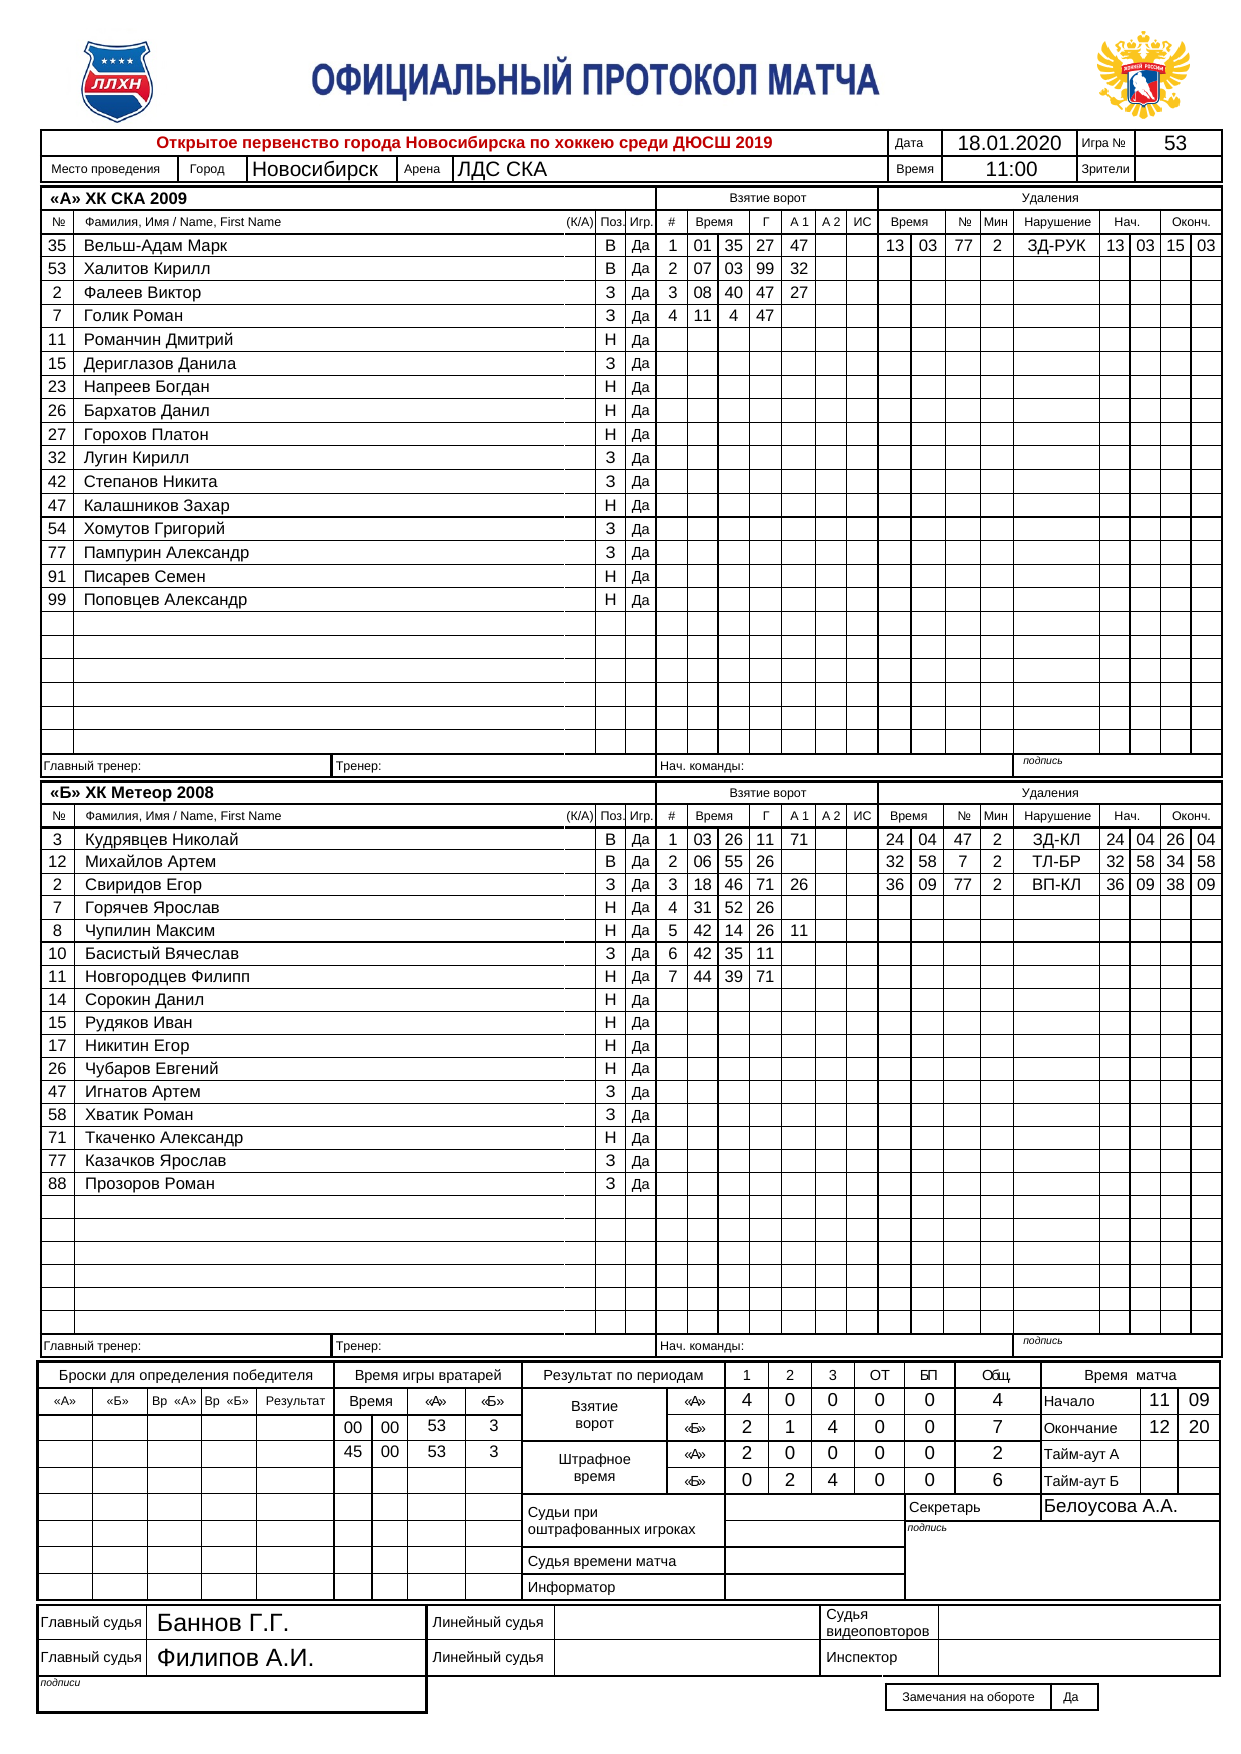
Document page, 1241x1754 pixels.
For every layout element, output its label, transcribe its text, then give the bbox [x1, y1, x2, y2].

table_cell Кудрявцев Николай [75, 829, 564, 849]
table_cell [847, 588, 877, 611]
table_cell [816, 541, 846, 564]
table_cell [75, 1219, 564, 1241]
table_cell [981, 352, 1013, 374]
table_cell [946, 565, 980, 587]
table_cell [912, 518, 945, 540]
table_cell подпись [906, 1522, 1219, 1599]
table_cell [912, 683, 945, 706]
table_cell Линейный судья [428, 1606, 554, 1639]
table_cell [1131, 1035, 1160, 1057]
table_cell [912, 1058, 943, 1079]
table_cell [657, 470, 687, 493]
table_cell Город [179, 157, 246, 181]
table_cell [1131, 399, 1160, 422]
table_cell Окончание [1042, 1415, 1140, 1440]
table_cell 27 [750, 235, 781, 256]
table_cell [879, 588, 910, 611]
table_cell [1161, 518, 1190, 540]
table_cell Новосибирск [248, 157, 396, 181]
table_cell [946, 446, 980, 469]
table_cell [657, 423, 687, 445]
table_cell 71 [42, 1127, 74, 1149]
table_cell [657, 1196, 687, 1218]
table_cell [750, 707, 781, 729]
table_cell [944, 1058, 980, 1079]
table_cell [626, 683, 655, 706]
table_cell 15 [42, 352, 73, 374]
table_cell [1161, 966, 1190, 987]
table_cell Да [626, 328, 655, 351]
table_cell Игр. [626, 211, 655, 233]
table_cell [782, 1288, 815, 1310]
table_cell [816, 588, 846, 611]
table_cell 55 [719, 850, 749, 872]
table_cell [782, 541, 815, 564]
table_cell [1100, 328, 1129, 351]
table_cell [565, 494, 595, 516]
table_cell [1100, 966, 1129, 987]
table_header 2 [769, 1363, 811, 1387]
table_cell 0 [855, 1389, 904, 1413]
table_cell Нач. команды: [657, 1335, 1012, 1356]
table_cell [847, 683, 877, 706]
table_cell 4 [812, 1468, 854, 1493]
table_cell [596, 1196, 625, 1218]
table_cell [1161, 943, 1190, 964]
table_cell [944, 1219, 980, 1241]
table_cell 6 [956, 1468, 1040, 1493]
table_cell [1192, 423, 1221, 445]
table_cell [688, 683, 717, 706]
table_cell [912, 352, 945, 374]
table_cell [1131, 352, 1160, 374]
table_cell [782, 494, 815, 516]
table_cell 42 [42, 470, 73, 493]
table_cell [1141, 1468, 1177, 1493]
table_cell Тайм-аут А [1042, 1441, 1140, 1467]
table_cell [750, 612, 781, 634]
table_cell [879, 1058, 910, 1079]
table_cell 17 [42, 1035, 74, 1057]
table_cell [1192, 446, 1221, 469]
table_cell [912, 1104, 943, 1126]
table_cell [565, 683, 595, 706]
table_cell [981, 612, 1013, 634]
table_cell [847, 920, 877, 941]
table_cell [1131, 612, 1160, 634]
table_cell [981, 966, 1013, 987]
table_cell Поз. [596, 805, 625, 826]
table_cell [847, 874, 877, 895]
table_cell [1131, 257, 1160, 280]
table_cell [1192, 305, 1221, 327]
table_cell [626, 1288, 655, 1310]
table_cell [1131, 1012, 1160, 1033]
table_cell Бархатов Данил [74, 399, 564, 422]
table_cell 01 [688, 235, 717, 256]
table_cell [719, 730, 749, 753]
table_cell [202, 1468, 256, 1493]
table_cell [981, 1242, 1013, 1264]
table_cell [750, 1311, 781, 1333]
table_cell Голик Роман [74, 305, 564, 327]
table_cell 26 [42, 1058, 74, 1079]
table_cell «Б» [668, 1415, 724, 1440]
table_cell Да [626, 989, 655, 1011]
table_cell [657, 541, 687, 564]
table_cell [75, 1265, 564, 1287]
table_cell [946, 707, 980, 729]
table_cell [565, 541, 595, 564]
table_cell [657, 1127, 687, 1149]
table_cell [74, 659, 564, 682]
table_cell [782, 1058, 815, 1079]
table_cell [565, 943, 595, 964]
table_cell [816, 707, 846, 729]
table_cell [944, 989, 980, 1011]
table_cell 27 [42, 423, 73, 445]
table_cell Вр «Б» [202, 1389, 256, 1413]
table_cell [782, 659, 815, 682]
table_cell [912, 989, 943, 1011]
table_cell 31 [688, 896, 717, 918]
table_cell 0 [905, 1468, 954, 1493]
table_cell [1131, 966, 1160, 987]
table_cell [335, 1574, 371, 1599]
table_cell 26 [782, 874, 815, 895]
table_cell [202, 1547, 256, 1573]
table_cell [879, 1219, 910, 1241]
table_cell Да [626, 850, 655, 872]
table_cell подпись [1014, 1335, 1221, 1356]
table_cell [719, 683, 749, 706]
table_cell [879, 659, 910, 682]
table_cell [1100, 1150, 1129, 1172]
table_cell [657, 446, 687, 469]
table_cell [912, 943, 943, 964]
table_cell Арена [398, 157, 452, 181]
table_cell [1192, 636, 1221, 658]
table_cell ВП-КЛ [1014, 874, 1099, 895]
table_cell [912, 281, 945, 303]
table_cell [688, 1242, 717, 1264]
table_cell Н [596, 966, 625, 987]
table_cell [42, 1288, 74, 1310]
table_cell [782, 1035, 815, 1057]
table_cell [565, 874, 595, 895]
table_cell [726, 1495, 904, 1520]
table_cell [688, 1150, 717, 1172]
table_cell [981, 588, 1013, 611]
table_cell [565, 829, 595, 849]
table_cell 36 [1100, 874, 1129, 895]
table_cell 2 [981, 829, 1013, 849]
table_cell Фалеев Виктор [74, 281, 564, 303]
table_cell [1100, 565, 1129, 587]
table_cell [912, 376, 945, 398]
table_cell [879, 1104, 910, 1126]
table_cell [1131, 541, 1160, 564]
table_cell [257, 1468, 333, 1493]
table_cell [847, 896, 877, 918]
table_cell 4 [657, 305, 687, 327]
table_cell [879, 328, 910, 351]
table_cell [946, 281, 980, 303]
table_cell [719, 541, 749, 564]
table_cell 71 [782, 829, 815, 849]
table_cell [750, 470, 781, 493]
table_cell [565, 376, 595, 398]
table_cell [1014, 730, 1099, 753]
table_cell 09 [1179, 1389, 1219, 1413]
table_cell [1100, 1035, 1129, 1057]
table_cell [847, 235, 877, 256]
table_cell [1161, 588, 1190, 611]
table_cell [596, 683, 625, 706]
table_cell [719, 399, 749, 422]
table_cell [1192, 541, 1221, 564]
table_cell [944, 943, 980, 964]
table_cell Да [626, 874, 655, 895]
table_cell [1161, 920, 1190, 941]
table_cell [1100, 423, 1129, 445]
table_cell 0 [769, 1389, 811, 1413]
table_cell [782, 989, 815, 1011]
table_cell «Б» [93, 1389, 147, 1413]
table_cell Время [335, 1389, 407, 1413]
table_cell [565, 1150, 595, 1172]
table_cell [1100, 1081, 1129, 1103]
table_cell 24 [879, 829, 910, 849]
table_cell Да [626, 966, 655, 987]
table_cell 8 [42, 920, 74, 941]
table_cell 08 [688, 281, 717, 303]
table_cell [1161, 1058, 1190, 1079]
table_cell [782, 1104, 815, 1126]
table_cell # [657, 211, 687, 233]
table_cell [912, 636, 945, 658]
table_cell [912, 1173, 943, 1195]
table_cell [1161, 896, 1190, 918]
table_cell [816, 730, 846, 753]
table_cell [946, 423, 980, 445]
table_cell [1014, 943, 1099, 964]
table_cell Штрафное время [523, 1442, 666, 1493]
table_cell [428, 1677, 882, 1711]
table_cell [782, 1150, 815, 1172]
table_cell 42 [688, 943, 717, 964]
table_cell Степанов Никита [74, 470, 564, 493]
table_cell [257, 1494, 333, 1520]
table_cell [816, 494, 846, 516]
picture [5, 28, 1197, 129]
table_cell 26 [750, 920, 781, 941]
table_cell [782, 1265, 815, 1287]
table_cell [148, 1416, 201, 1440]
table_cell [816, 1058, 846, 1079]
table_cell 36 [879, 874, 910, 895]
table_cell 3 [466, 1441, 521, 1467]
table_header Взятие ворот [657, 188, 877, 209]
table_cell [782, 1219, 815, 1241]
table_cell [626, 707, 655, 729]
table_cell [1131, 989, 1160, 1011]
table_cell [1014, 1288, 1099, 1310]
table_cell [981, 989, 1013, 1011]
table_cell [565, 281, 595, 303]
table_cell 7 [42, 896, 74, 918]
table_cell # [657, 805, 687, 826]
table_cell Н [596, 399, 625, 422]
table_cell [981, 707, 1013, 729]
table_cell 42 [688, 920, 717, 941]
table_cell [816, 1127, 846, 1149]
table_cell [1131, 1081, 1160, 1103]
table_cell [1161, 1196, 1190, 1218]
table_cell Баннов Г.Г. [147, 1606, 425, 1639]
table_cell [879, 612, 910, 634]
table_cell [657, 1173, 687, 1195]
table_cell [847, 565, 877, 587]
table_cell 46 [719, 874, 749, 895]
table_cell [1161, 1035, 1190, 1057]
table_cell [912, 707, 945, 729]
table_cell [981, 1035, 1013, 1057]
table_cell [93, 1494, 147, 1520]
table_cell [1014, 1150, 1099, 1172]
table_cell [847, 707, 877, 729]
table_cell [847, 257, 877, 280]
table_cell [912, 446, 945, 469]
table_cell [981, 423, 1013, 445]
table_cell [688, 1081, 717, 1103]
table_cell [879, 376, 910, 398]
table_cell [816, 1219, 846, 1241]
table_cell [596, 707, 625, 729]
table_cell [688, 518, 717, 540]
table_cell [782, 1311, 815, 1333]
table_cell [1192, 281, 1221, 303]
table_cell [750, 659, 781, 682]
table_cell [847, 659, 877, 682]
table_cell [565, 896, 595, 918]
table_cell Н [596, 896, 625, 918]
table_cell [944, 1035, 980, 1057]
table_cell [1100, 943, 1129, 964]
table_cell [1192, 399, 1221, 422]
table_cell [1161, 683, 1190, 706]
table_header «Б» ХК Метеор 2008 [42, 783, 655, 803]
table_cell 47 [750, 281, 781, 303]
table_cell Игнатов Артем [75, 1081, 564, 1103]
table_cell [74, 636, 564, 658]
table_cell 00 [335, 1416, 371, 1440]
table_cell [750, 494, 781, 516]
table_cell Время [879, 211, 945, 233]
table_cell Калашников Захар [74, 494, 564, 516]
table_cell [816, 1265, 846, 1287]
table_header «А» ХК СКА 2009 [42, 188, 655, 209]
table_cell [408, 1574, 465, 1599]
table_cell [1192, 683, 1221, 706]
table_cell 11 [688, 305, 717, 327]
table_cell [847, 470, 877, 493]
table_cell Оконч. [1161, 211, 1221, 233]
table_cell [847, 305, 877, 327]
table_cell [39, 1574, 92, 1599]
table_cell [1131, 376, 1160, 398]
table_cell [981, 1196, 1013, 1218]
table_cell [1014, 328, 1099, 351]
table_cell [912, 1081, 943, 1103]
table_cell [847, 1196, 877, 1218]
table_cell [981, 1265, 1013, 1287]
table_cell [1131, 920, 1160, 941]
table_cell [657, 565, 687, 587]
table_cell [1192, 1311, 1221, 1333]
table_cell Басистый Вячеслав [75, 943, 564, 964]
table_cell [657, 730, 687, 753]
table_cell Да [626, 541, 655, 564]
table_cell З [596, 1150, 625, 1172]
table_cell [1192, 352, 1221, 374]
table_cell [1100, 659, 1129, 682]
table_cell [565, 612, 595, 634]
table_cell [1161, 1311, 1190, 1333]
table_cell [1131, 636, 1160, 658]
table_cell [1131, 1196, 1160, 1218]
table_cell [719, 423, 749, 445]
table_cell [657, 494, 687, 516]
table_cell [74, 707, 564, 729]
table_cell [879, 1035, 910, 1057]
table_cell [42, 636, 73, 658]
table_cell [1192, 1104, 1221, 1126]
table_cell Главный тренер: [42, 1335, 330, 1356]
table_cell Время [688, 805, 749, 826]
table_cell [719, 1219, 749, 1241]
table_cell Халитов Кирилл [74, 257, 564, 280]
table_cell [879, 281, 910, 303]
table_cell [42, 1196, 74, 1218]
table_cell [202, 1494, 256, 1520]
table_cell Да [626, 1081, 655, 1103]
table_header Дата [889, 131, 941, 155]
table_cell [879, 1288, 910, 1310]
table_cell [816, 850, 846, 872]
table_cell «А» [668, 1442, 724, 1467]
table_cell Дериглазов Данила [74, 352, 564, 374]
table_cell [879, 707, 910, 729]
table_cell [816, 352, 846, 374]
table_cell Н [596, 588, 625, 611]
table_cell [981, 565, 1013, 587]
table_cell [879, 541, 910, 564]
table_cell [565, 636, 595, 658]
table_cell [719, 588, 749, 611]
table_cell [981, 1150, 1013, 1172]
table_cell [565, 305, 595, 327]
table_cell [981, 518, 1013, 540]
table_cell [816, 1196, 846, 1218]
table_cell [1014, 1265, 1099, 1287]
table_cell Ткаченко Александр [75, 1127, 564, 1149]
table_cell Новгородцев Филипп [75, 966, 564, 987]
table_cell Начало [1042, 1389, 1140, 1413]
table_cell [847, 1288, 877, 1310]
table_cell 2 [726, 1415, 768, 1440]
table_cell [1100, 636, 1129, 658]
table_cell З [596, 470, 625, 493]
table_cell [1192, 328, 1221, 351]
table_cell [688, 588, 717, 611]
table_cell [1192, 989, 1221, 1011]
table_cell 47 [42, 1081, 74, 1103]
table_cell [1131, 1311, 1160, 1333]
table_cell 0 [855, 1468, 904, 1493]
table_cell [782, 399, 815, 422]
table_cell [688, 707, 717, 729]
table_cell Секретарь [906, 1495, 1040, 1520]
table_cell [912, 399, 945, 422]
table_cell [946, 541, 980, 564]
table_cell [626, 730, 655, 753]
table_cell [1192, 1219, 1221, 1241]
table_cell ТЛ-БР [1014, 850, 1099, 872]
table_cell 32 [1100, 850, 1129, 872]
table_cell [879, 1242, 910, 1264]
table_header 1 [726, 1363, 768, 1387]
table_cell [1192, 257, 1221, 280]
table_cell [816, 943, 846, 964]
table_cell 44 [688, 966, 717, 987]
table_cell Взятие ворот [523, 1389, 666, 1440]
table_cell [1099, 1682, 1220, 1711]
table_cell 40 [719, 281, 749, 303]
table_cell [816, 636, 846, 658]
table_cell [1014, 470, 1099, 493]
table_cell [1192, 1127, 1221, 1149]
table_cell [1131, 494, 1160, 516]
table_cell Фамилия, Имя / Name, First Name [75, 805, 565, 826]
table_cell [719, 565, 749, 587]
table_cell [1014, 920, 1099, 941]
table_cell [719, 1012, 749, 1033]
table_cell [750, 446, 781, 469]
table_cell [688, 636, 717, 658]
table_cell № [946, 211, 980, 233]
table_cell Да [626, 829, 655, 849]
table_cell [782, 1012, 815, 1033]
table_cell [1100, 470, 1129, 493]
table_cell [847, 281, 877, 303]
table_cell [565, 1127, 595, 1149]
table_cell [42, 612, 73, 634]
table_cell [1136, 157, 1221, 181]
table_cell 52 [719, 896, 749, 918]
table_cell Белоусова А.А. [1042, 1495, 1219, 1520]
table_cell [944, 1288, 980, 1310]
table_cell [946, 730, 980, 753]
table_cell З [596, 1173, 625, 1195]
table_cell [1100, 257, 1129, 280]
table_cell [657, 683, 687, 706]
table_cell [719, 1173, 749, 1195]
table_cell Сорокин Данил [75, 989, 564, 1011]
table_cell [912, 257, 945, 280]
table_cell [719, 1150, 749, 1172]
table_cell 58 [1131, 850, 1160, 872]
table_cell [42, 1265, 74, 1287]
table_cell Горохов Платон [74, 423, 564, 445]
table_cell 91 [42, 565, 73, 587]
table_cell [944, 1242, 980, 1264]
table_cell 47 [782, 235, 815, 256]
table_cell [981, 943, 1013, 964]
table_cell [1014, 1035, 1099, 1057]
table_header Броски для определения победителя [39, 1363, 333, 1387]
table_cell Тайм-аут Б [1042, 1468, 1140, 1493]
table_cell [555, 1606, 819, 1639]
table_cell 11 [750, 943, 781, 964]
table_cell [1192, 1012, 1221, 1033]
table_cell [816, 1311, 846, 1333]
table_cell [939, 1606, 1219, 1639]
table_cell Чупилин Максим [75, 920, 564, 941]
table_cell [1192, 1035, 1221, 1057]
table_cell [1014, 494, 1099, 516]
table_header 18.01.2020 [943, 131, 1076, 155]
table_cell Линейный судья [428, 1640, 554, 1675]
table_cell Результат [257, 1389, 333, 1413]
table_cell [879, 446, 910, 469]
table_cell [1100, 730, 1129, 753]
table_cell Нарушение [1014, 211, 1099, 233]
table_cell [750, 1242, 781, 1264]
table_cell [1100, 1242, 1129, 1264]
table_cell [883, 1677, 1220, 1681]
table_cell [944, 1081, 980, 1103]
table_cell [946, 352, 980, 374]
table_cell 0 [812, 1389, 854, 1413]
table_cell [657, 518, 687, 540]
table_cell 45 [335, 1441, 371, 1467]
table_cell [688, 1058, 717, 1079]
table_cell [257, 1416, 333, 1440]
table_cell [1131, 659, 1160, 682]
table_cell [946, 328, 980, 351]
table_cell [1131, 305, 1160, 327]
table_cell 77 [946, 235, 980, 256]
table_cell 0 [769, 1442, 811, 1467]
table_cell [257, 1521, 333, 1546]
table_cell Тренер: [333, 755, 655, 776]
table_cell [816, 446, 846, 469]
table_cell [750, 376, 781, 398]
table_cell А 2 [816, 211, 846, 233]
table_cell [847, 423, 877, 445]
table_cell [782, 683, 815, 706]
table_cell [688, 730, 717, 753]
table_cell [1100, 1196, 1129, 1218]
table_cell [1192, 707, 1221, 729]
table_cell [626, 659, 655, 682]
table_cell Судьи при оштрафованных игроках [523, 1495, 724, 1546]
table_cell Да [626, 446, 655, 469]
table_cell [408, 1521, 465, 1546]
table_cell [981, 281, 1013, 303]
table_cell [750, 1058, 781, 1079]
table_cell [816, 423, 846, 445]
table_cell 07 [688, 257, 717, 280]
table_cell № [42, 805, 74, 826]
table_cell [42, 1242, 74, 1264]
table_cell [1131, 896, 1160, 918]
table_cell [657, 1081, 687, 1103]
table_cell Да [626, 423, 655, 445]
table_cell Главный судья [39, 1606, 146, 1639]
table_cell Г [750, 211, 781, 233]
table_cell [1100, 518, 1129, 540]
table_cell [657, 1150, 687, 1172]
table_cell [719, 989, 749, 1011]
table_cell 14 [42, 989, 74, 1011]
table_cell [750, 730, 781, 753]
table_cell Да [626, 1035, 655, 1057]
table_cell [782, 328, 815, 351]
table_cell [1131, 1058, 1160, 1079]
table_cell [466, 1574, 521, 1599]
table_header Взятие ворот [657, 783, 877, 803]
table_cell [816, 1012, 846, 1033]
table_cell [373, 1574, 407, 1599]
table_cell [816, 565, 846, 587]
table_cell [1014, 305, 1099, 327]
table_cell Н [596, 1035, 625, 1057]
table_cell [596, 659, 625, 682]
table_cell [688, 1127, 717, 1149]
table_cell [816, 235, 846, 256]
table_cell [981, 1081, 1013, 1103]
table_cell [879, 943, 910, 964]
table_cell [750, 1219, 781, 1241]
table_cell [782, 850, 815, 872]
table_cell [1131, 683, 1160, 706]
table_cell [782, 636, 815, 658]
table_cell 12 [42, 850, 74, 872]
table_cell 26 [1161, 829, 1190, 849]
table_cell Хомутов Григорий [74, 518, 564, 540]
table_cell 0 [855, 1415, 904, 1440]
table_cell [1131, 281, 1160, 303]
table_cell 03 [912, 235, 945, 256]
table_cell 77 [42, 1150, 74, 1172]
table_cell [1014, 707, 1099, 729]
table_header БП [905, 1363, 954, 1387]
table_cell [912, 966, 943, 987]
table_cell З [596, 1081, 625, 1103]
table_cell [719, 1288, 749, 1310]
table_cell [782, 730, 815, 753]
table_cell 35 [42, 235, 73, 256]
table_cell [816, 896, 846, 918]
table_cell [1161, 1173, 1190, 1195]
table_cell [816, 328, 846, 351]
table_cell Да [626, 494, 655, 516]
table_cell Напреев Богдан [74, 376, 564, 398]
table_cell [1161, 1127, 1190, 1149]
table_cell З [596, 281, 625, 303]
table_cell [1100, 305, 1129, 327]
table_cell [847, 850, 877, 872]
table_cell [1192, 966, 1221, 987]
table_cell [688, 1219, 717, 1241]
table_cell [719, 1035, 749, 1057]
table_cell [1192, 1265, 1221, 1287]
table_cell [912, 423, 945, 445]
table_cell [847, 1035, 877, 1057]
table_cell [750, 1104, 781, 1126]
table_cell [1014, 1081, 1099, 1103]
table_cell Чубаров Евгений [75, 1058, 564, 1079]
table_cell [39, 1521, 92, 1546]
table_cell [719, 1311, 749, 1333]
table_cell [1100, 1219, 1129, 1241]
table_cell [750, 565, 781, 587]
table_cell [688, 1012, 717, 1033]
table_cell [1100, 683, 1129, 706]
table_cell [1161, 470, 1190, 493]
table_cell 7 [956, 1415, 1040, 1440]
table_cell [1161, 376, 1190, 398]
table_cell 26 [719, 829, 749, 849]
table_cell 53 [408, 1441, 465, 1467]
table_cell [74, 612, 564, 634]
table_cell Да [626, 1173, 655, 1195]
table_cell [74, 730, 564, 753]
table_cell [657, 612, 687, 634]
table_cell [657, 707, 687, 729]
table_cell [42, 659, 73, 682]
table_cell [688, 494, 717, 516]
table_cell 53 [42, 257, 73, 280]
table_cell [657, 1012, 687, 1033]
table_cell [75, 1288, 564, 1310]
table_cell [1192, 518, 1221, 540]
table_cell [93, 1416, 147, 1440]
table_cell [1161, 730, 1190, 753]
table_cell [1161, 1242, 1190, 1264]
table_cell [946, 683, 980, 706]
table_cell 0 [905, 1389, 954, 1413]
table_cell [1161, 352, 1190, 374]
table_cell [1100, 541, 1129, 564]
table_cell 11 [750, 829, 781, 849]
table_cell [148, 1521, 201, 1546]
table_cell [565, 659, 595, 682]
table_cell [782, 518, 815, 540]
table_cell [1100, 446, 1129, 469]
table_cell [1014, 1012, 1099, 1033]
table_cell ЗД-КЛ [1014, 829, 1099, 849]
table_cell Нач. [1100, 211, 1160, 233]
table_cell [466, 1521, 521, 1546]
table_cell [1100, 989, 1129, 1011]
table_cell [847, 1127, 877, 1149]
table_cell [981, 636, 1013, 658]
table_cell [257, 1547, 333, 1573]
table_cell [719, 494, 749, 516]
table_cell [1131, 565, 1160, 587]
table_cell [202, 1521, 256, 1546]
table_cell 47 [944, 829, 980, 849]
table_cell [565, 966, 595, 987]
table_cell [719, 1265, 749, 1287]
table_header Игра № [1078, 131, 1134, 155]
table_cell Пампурин Александр [74, 541, 564, 564]
table_cell [726, 1521, 904, 1546]
table_cell [750, 328, 781, 351]
table_cell [596, 1311, 625, 1333]
table_cell [981, 494, 1013, 516]
table_cell [596, 1288, 625, 1310]
table_cell Горячев Ярослав [75, 896, 564, 918]
table_cell [1161, 707, 1190, 729]
table_cell [816, 376, 846, 398]
table_cell [944, 1311, 980, 1333]
table_cell [782, 943, 815, 964]
table_cell Да [626, 352, 655, 374]
table_cell [944, 1104, 980, 1126]
table_cell [946, 399, 980, 422]
table_cell [1192, 1288, 1221, 1310]
table_cell [726, 1575, 904, 1599]
table_cell [946, 376, 980, 398]
table_cell [1179, 1468, 1219, 1493]
table_cell [847, 943, 877, 964]
table_cell [782, 423, 815, 445]
table_cell [944, 1173, 980, 1195]
table_cell 04 [1192, 829, 1221, 849]
table_cell [688, 659, 717, 682]
table_cell [750, 636, 781, 658]
table_cell [565, 1012, 595, 1033]
table_cell 0 [726, 1468, 768, 1493]
table_cell [912, 1196, 943, 1218]
table_cell Да [626, 565, 655, 587]
table_cell Судья времени матча [523, 1548, 724, 1573]
table_cell [1100, 399, 1129, 422]
table_cell 38 [1161, 874, 1190, 895]
table_cell 15 [1161, 235, 1190, 256]
table_cell Нач. команды: [657, 755, 1012, 776]
table_cell [1014, 1127, 1099, 1149]
table_cell Лугин Кирилл [74, 446, 564, 469]
table_cell [1161, 305, 1190, 327]
table_cell [847, 730, 877, 753]
table_cell [879, 494, 910, 516]
table_cell 34 [1161, 850, 1190, 872]
table_cell 32 [879, 850, 910, 872]
table_cell Да [626, 588, 655, 611]
table_cell [1131, 1150, 1160, 1172]
table_cell [93, 1547, 147, 1573]
table_cell Игр. [626, 805, 655, 826]
table_cell Да [626, 399, 655, 422]
table_cell [782, 1242, 815, 1264]
table_cell [1014, 989, 1099, 1011]
table_cell [1161, 1219, 1190, 1241]
table_cell [1161, 1288, 1190, 1310]
table_cell [946, 470, 980, 493]
table_cell [657, 989, 687, 1011]
table_cell [782, 1081, 815, 1103]
table_cell [750, 1173, 781, 1195]
table_cell Никитин Егор [75, 1035, 564, 1057]
table_cell Оконч. [1161, 805, 1221, 826]
table_cell [596, 1242, 625, 1264]
table_cell [565, 423, 595, 445]
table_cell [657, 659, 687, 682]
table_cell [1131, 470, 1160, 493]
table_cell [719, 1242, 749, 1264]
table_cell Вельш-Адам Марк [74, 235, 564, 256]
table_cell [688, 399, 717, 422]
table_cell [750, 541, 781, 564]
table_cell [944, 1012, 980, 1033]
table_cell [1014, 352, 1099, 374]
table_cell [816, 1242, 846, 1264]
table_cell [879, 1196, 910, 1218]
table_cell З [596, 874, 625, 895]
table_cell Мин [981, 805, 1013, 826]
table_cell [1014, 446, 1099, 469]
table_cell [202, 1441, 256, 1467]
table_cell 26 [42, 399, 73, 422]
table_cell [750, 1288, 781, 1310]
table_cell [847, 446, 877, 469]
table_cell [912, 920, 943, 941]
table_cell [879, 896, 910, 918]
table_cell [782, 470, 815, 493]
table_cell 7 [944, 850, 980, 872]
table_cell [565, 1288, 595, 1310]
table_cell [148, 1547, 201, 1573]
table_cell [944, 1127, 980, 1149]
table_header Да [1052, 1685, 1097, 1709]
table_cell [74, 683, 564, 706]
table_cell [1161, 1265, 1190, 1287]
table_cell 2 [42, 281, 73, 303]
table_cell [912, 494, 945, 516]
table_cell А 2 [816, 805, 846, 826]
table_cell [782, 446, 815, 469]
table_cell 15 [42, 1012, 74, 1033]
table_cell [688, 1035, 717, 1057]
table_cell 47 [750, 305, 781, 327]
table_cell [912, 612, 945, 634]
table_cell [946, 305, 980, 327]
table_cell [657, 1035, 687, 1057]
table_cell [1161, 565, 1190, 587]
table_cell [912, 659, 945, 682]
table_cell [1100, 376, 1129, 398]
table_cell [1192, 896, 1221, 918]
table_cell 2 [657, 257, 687, 280]
table_cell [750, 1265, 781, 1287]
table_cell З [596, 518, 625, 540]
table_cell 71 [750, 966, 781, 987]
table_cell [202, 1574, 256, 1599]
table_cell Главный судья [39, 1640, 146, 1675]
table_cell [466, 1547, 521, 1573]
table_cell Да [626, 1058, 655, 1079]
table_cell [912, 1219, 943, 1241]
table_cell Свиридов Егор [75, 874, 564, 895]
table_cell [879, 730, 910, 753]
table_cell [1100, 896, 1129, 918]
table_cell [847, 328, 877, 351]
table_cell [1192, 1242, 1221, 1264]
table_cell [555, 1640, 819, 1675]
table_cell [816, 659, 846, 682]
table_cell [719, 612, 749, 634]
table_cell [879, 352, 910, 374]
table_cell [42, 683, 73, 706]
table_cell 3 [657, 874, 687, 895]
table_cell [626, 1242, 655, 1264]
table_cell 35 [719, 235, 749, 256]
table_cell [912, 1012, 943, 1033]
table_cell [1014, 541, 1099, 564]
table_cell Да [626, 943, 655, 964]
table_cell 2 [981, 235, 1013, 256]
table_cell [847, 518, 877, 540]
table_cell [981, 470, 1013, 493]
table_cell 13 [1100, 235, 1129, 256]
table_cell [939, 1640, 1219, 1675]
table_cell [847, 636, 877, 658]
table_cell [565, 470, 595, 493]
table_cell 77 [42, 541, 73, 564]
table_cell [1161, 328, 1190, 351]
table_cell [335, 1468, 371, 1493]
table_header 53 [1136, 131, 1221, 155]
table_cell [1192, 565, 1221, 587]
table_cell [981, 659, 1013, 682]
table_cell ИС [847, 211, 877, 233]
table_cell [1131, 1173, 1160, 1195]
table_cell [1014, 1196, 1099, 1218]
table_cell [1192, 1058, 1221, 1079]
table_cell 26 [750, 896, 781, 918]
table_cell [565, 399, 595, 422]
table_cell Да [626, 305, 655, 327]
table_cell «Б» [668, 1468, 724, 1493]
table_cell [657, 352, 687, 374]
table_cell [912, 470, 945, 493]
table_cell Тренер: [333, 1335, 655, 1356]
table_cell [93, 1574, 147, 1599]
table_cell [719, 518, 749, 540]
table_cell [1192, 943, 1221, 964]
table_cell [847, 989, 877, 1011]
table_cell Писарев Семен [74, 565, 564, 587]
table_cell [1192, 612, 1221, 634]
table_cell [373, 1468, 407, 1493]
table_cell 58 [912, 850, 943, 872]
table_cell [879, 305, 910, 327]
table_cell [912, 1288, 943, 1310]
table_cell [1100, 281, 1129, 303]
table_cell Н [596, 328, 625, 351]
table_cell «А» [668, 1389, 724, 1413]
table_cell 2 [956, 1442, 1040, 1467]
table_cell [944, 1196, 980, 1218]
table_cell [981, 1058, 1013, 1079]
table_cell [1161, 612, 1190, 634]
table_cell З [596, 446, 625, 469]
table_cell [1100, 494, 1129, 516]
table_cell № [42, 211, 73, 233]
table_cell [946, 257, 980, 280]
table_cell Н [596, 989, 625, 1011]
table_cell [688, 1311, 717, 1333]
table_header ОТ [855, 1363, 904, 1387]
table_cell 7 [42, 305, 73, 327]
table_cell [1014, 1311, 1099, 1333]
table_cell З [596, 943, 625, 964]
table_cell 09 [1131, 874, 1160, 895]
table_cell [1192, 1150, 1221, 1172]
table_cell 2 [657, 850, 687, 872]
table_cell [257, 1441, 333, 1467]
table_cell [912, 588, 945, 611]
table_cell [879, 636, 910, 658]
table_cell [750, 1196, 781, 1218]
table_cell 18 [688, 874, 717, 895]
table_cell [1100, 1058, 1129, 1079]
table_cell [1192, 659, 1221, 682]
table_cell [1192, 1196, 1221, 1218]
table_cell [847, 1012, 877, 1033]
table_cell [1014, 612, 1099, 634]
table_cell 24 [1100, 829, 1129, 849]
table_cell [816, 683, 846, 706]
table_cell [202, 1416, 256, 1440]
table_cell [596, 1219, 625, 1241]
table_cell [847, 1265, 877, 1287]
table_cell Да [626, 235, 655, 256]
table_cell 71 [750, 874, 781, 895]
table_cell [1014, 659, 1099, 682]
table_cell [1192, 376, 1221, 398]
table_cell [981, 446, 1013, 469]
table_cell [944, 1265, 980, 1287]
table_cell 4 [956, 1389, 1040, 1413]
table_cell [750, 683, 781, 706]
table_cell [1100, 1265, 1129, 1287]
table_cell [816, 257, 846, 280]
table_cell [782, 612, 815, 634]
table_cell [1161, 281, 1190, 303]
table_cell [565, 1058, 595, 1079]
table_cell [816, 305, 846, 327]
table_cell 4 [726, 1389, 768, 1413]
table_cell [565, 588, 595, 611]
table_cell А 1 [782, 805, 815, 826]
table_cell [816, 1173, 846, 1195]
table_cell [657, 1104, 687, 1126]
table_cell [847, 352, 877, 374]
table_cell [981, 305, 1013, 327]
table_cell Да [626, 281, 655, 303]
table_cell [1179, 1441, 1219, 1467]
table_cell В [596, 829, 625, 849]
table_cell [626, 1219, 655, 1241]
table_cell [565, 328, 595, 351]
table_cell [1161, 989, 1190, 1011]
table_cell 47 [42, 494, 73, 516]
table_cell [750, 1150, 781, 1172]
table_cell [565, 565, 595, 587]
table_cell [1131, 518, 1160, 540]
table_cell [1161, 659, 1190, 682]
table_cell [335, 1521, 371, 1546]
table_cell [626, 636, 655, 658]
table_cell [75, 1311, 564, 1333]
table_cell [373, 1494, 407, 1520]
table_cell Г [750, 805, 781, 826]
table_cell Н [596, 423, 625, 445]
table_cell [93, 1521, 147, 1546]
table_cell [981, 896, 1013, 918]
table_cell [1141, 1441, 1177, 1467]
table_cell [596, 636, 625, 658]
table_cell [1014, 683, 1099, 706]
table_cell Н [596, 376, 625, 398]
table_cell 11 [42, 966, 74, 987]
table_cell [1161, 636, 1190, 658]
table_cell [879, 966, 910, 987]
table_cell [750, 588, 781, 611]
table_cell [565, 989, 595, 1011]
table_cell [688, 328, 717, 351]
table_cell [1192, 588, 1221, 611]
table_cell № [944, 805, 980, 826]
table_cell [879, 1265, 910, 1287]
table_cell [944, 920, 980, 941]
table_cell [782, 352, 815, 374]
table_cell [1014, 636, 1099, 658]
table_cell [946, 494, 980, 516]
table_cell 03 [1192, 235, 1221, 256]
table_cell [879, 257, 910, 280]
table_cell Да [626, 376, 655, 398]
table_cell подпись [1014, 755, 1221, 776]
table_cell [688, 376, 717, 398]
table_cell [626, 1196, 655, 1218]
table_cell [688, 541, 717, 564]
table_cell [1014, 1242, 1099, 1264]
table_cell Н [596, 494, 625, 516]
table_cell [782, 896, 815, 918]
table_cell [981, 1219, 1013, 1241]
table_cell [1100, 588, 1129, 611]
table_cell 2 [981, 874, 1013, 895]
table_cell [1014, 399, 1099, 422]
table_cell Н [596, 1127, 625, 1149]
table_cell [688, 470, 717, 493]
table_cell [688, 352, 717, 374]
table_cell [981, 1104, 1013, 1126]
table_cell [726, 1548, 904, 1573]
table_cell [1192, 730, 1221, 753]
table_cell [1014, 966, 1099, 987]
table_cell [1131, 1242, 1160, 1264]
table_cell [626, 1311, 655, 1333]
table_cell [879, 989, 910, 1011]
table_cell [879, 920, 910, 941]
table_cell [719, 659, 749, 682]
table_cell [912, 1127, 943, 1149]
table_cell 0 [905, 1442, 954, 1467]
table_cell 09 [1192, 874, 1221, 895]
table_cell [1014, 257, 1099, 280]
table_cell 2 [42, 874, 74, 895]
table_cell Да [626, 1150, 655, 1172]
table_cell [257, 1574, 333, 1599]
table_cell 03 [719, 257, 749, 280]
table_cell [1131, 588, 1160, 611]
table_cell 11 [1141, 1389, 1177, 1413]
table_cell [816, 1035, 846, 1057]
table_cell [596, 730, 625, 753]
table_cell [39, 1468, 92, 1493]
table_cell [688, 1173, 717, 1195]
table_cell Нач. [1100, 805, 1160, 826]
table_cell Время [688, 211, 749, 233]
table_cell [847, 612, 877, 634]
table_cell ЗД-РУК [1014, 235, 1099, 256]
table_cell [750, 1012, 781, 1033]
table_cell [981, 1012, 1013, 1033]
table_cell 09 [912, 874, 943, 895]
table_cell 0 [905, 1415, 954, 1440]
table_cell 4 [657, 896, 687, 918]
table_header Удаления [879, 783, 1221, 803]
table_cell [42, 730, 73, 753]
table_cell [847, 494, 877, 516]
table_cell [719, 1058, 749, 1079]
table_cell [879, 470, 910, 493]
table_cell [565, 1173, 595, 1195]
table_cell [782, 1196, 815, 1218]
table_cell [816, 1081, 846, 1103]
table_cell [981, 730, 1013, 753]
table_cell [981, 920, 1013, 941]
table_cell [565, 1104, 595, 1126]
table_cell 3 [42, 829, 74, 849]
table_cell [847, 1173, 877, 1195]
table_cell [565, 235, 595, 256]
table_cell [565, 707, 595, 729]
table_cell [1100, 1104, 1129, 1126]
table_cell [912, 896, 943, 918]
table_cell [565, 1242, 595, 1264]
table_cell [688, 1196, 717, 1218]
table_cell 88 [42, 1173, 74, 1195]
table_cell [946, 518, 980, 540]
table_cell Филипов А.И. [147, 1640, 425, 1675]
table_cell [981, 376, 1013, 398]
table_cell [981, 1127, 1013, 1149]
table_cell [816, 966, 846, 987]
table_cell Да [626, 257, 655, 280]
table_cell Н [596, 1012, 625, 1033]
table_cell [879, 399, 910, 422]
table_cell [816, 1104, 846, 1126]
table_cell ЛДС СКА [454, 157, 887, 181]
table_cell [657, 1058, 687, 1079]
table_cell Да [626, 896, 655, 918]
table_cell З [596, 1104, 625, 1126]
table_cell [946, 659, 980, 682]
table_cell [879, 1127, 910, 1149]
table_cell 06 [688, 850, 717, 872]
table_cell [816, 1288, 846, 1310]
table_cell [1014, 376, 1099, 398]
table_cell [688, 1265, 717, 1287]
table_cell [1131, 423, 1160, 445]
table_cell [912, 328, 945, 351]
table_cell [1192, 1081, 1221, 1103]
table_cell [847, 376, 877, 398]
table_cell [373, 1521, 407, 1546]
table_cell 99 [42, 588, 73, 611]
table_cell [847, 1242, 877, 1264]
table_cell [148, 1574, 201, 1599]
table_cell Место проведения [42, 157, 177, 181]
table_cell [1014, 896, 1099, 918]
table_cell [847, 541, 877, 564]
table_cell Время [879, 805, 943, 826]
table_cell 5 [657, 920, 687, 941]
table_cell 32 [42, 446, 73, 469]
table_cell [750, 518, 781, 540]
table_cell 2 [981, 850, 1013, 872]
table_cell [816, 612, 846, 634]
table_cell [816, 1150, 846, 1172]
table_cell [981, 328, 1013, 351]
table_cell [750, 399, 781, 422]
table_cell З [596, 541, 625, 564]
table_cell [373, 1547, 407, 1573]
table_cell Мин [981, 211, 1013, 233]
table_cell [879, 1081, 910, 1103]
table_cell [1014, 1219, 1099, 1241]
table_cell [1161, 1150, 1190, 1172]
table_cell В [596, 850, 625, 872]
table_header Время матча [1042, 1363, 1219, 1387]
table_cell [1100, 1173, 1129, 1195]
table_cell З [596, 352, 625, 374]
table_cell [816, 470, 846, 493]
table_cell [719, 1081, 749, 1103]
table_cell [1161, 423, 1190, 445]
table_cell Зрители [1078, 157, 1134, 181]
table_cell Хватик Роман [75, 1104, 564, 1126]
table_cell [1131, 1219, 1160, 1241]
table_cell З [596, 305, 625, 327]
table_cell [981, 399, 1013, 422]
table_cell [944, 1150, 980, 1172]
table_cell [912, 565, 945, 587]
table_cell [782, 565, 815, 587]
table_cell [782, 376, 815, 398]
table_cell [657, 1219, 687, 1241]
table_cell Фамилия, Имя / Name, First Name [74, 211, 565, 233]
table_cell (К/А) [565, 805, 595, 826]
table_cell [688, 565, 717, 587]
table_cell [750, 1035, 781, 1057]
table_cell Н [596, 1058, 625, 1079]
table_cell [39, 1441, 92, 1467]
table_cell [981, 1173, 1013, 1195]
table_cell [847, 399, 877, 422]
table_cell 11:00 [943, 157, 1076, 181]
table_cell [657, 1288, 687, 1310]
table_cell (К/А) [565, 211, 595, 233]
table_cell [1100, 1311, 1129, 1333]
table_cell [408, 1468, 465, 1493]
table_cell Вр «А» [148, 1389, 201, 1413]
table_cell 00 [373, 1416, 407, 1440]
table_cell 14 [719, 920, 749, 941]
table_cell [148, 1494, 201, 1520]
table_cell ИС [847, 805, 877, 826]
table_cell [782, 707, 815, 729]
table_cell [847, 1150, 877, 1172]
table_cell [946, 588, 980, 611]
table_cell [847, 966, 877, 987]
table_cell [1131, 943, 1160, 964]
table_cell [719, 636, 749, 658]
table_cell [946, 612, 980, 634]
table_cell [1014, 588, 1099, 611]
table_cell [816, 399, 846, 422]
table_cell [1100, 612, 1129, 634]
table_cell 00 [373, 1441, 407, 1467]
table_cell Да [626, 1127, 655, 1149]
table_cell [719, 1104, 749, 1126]
table_cell Н [596, 920, 625, 941]
table_cell 0 [812, 1442, 854, 1467]
table_cell [1161, 446, 1190, 469]
table_cell Главный тренер: [42, 755, 330, 776]
table_cell [42, 1311, 74, 1333]
table_cell 13 [879, 235, 910, 256]
table_cell 12 [1141, 1415, 1177, 1440]
table_cell [1100, 1012, 1129, 1033]
table_cell [657, 399, 687, 422]
table_cell [1161, 1081, 1190, 1103]
table_cell [912, 1242, 943, 1264]
table_cell Да [626, 1012, 655, 1033]
table_cell [944, 966, 980, 987]
table_cell 0 [855, 1442, 904, 1467]
table_cell [1100, 1288, 1129, 1310]
table_cell [626, 1265, 655, 1287]
table_cell [93, 1468, 147, 1493]
table_cell 2 [769, 1468, 811, 1493]
table_cell [565, 1196, 595, 1218]
table_cell 27 [782, 281, 815, 303]
table_cell [1100, 352, 1129, 374]
table_cell [408, 1547, 465, 1573]
table_cell Информатор [523, 1575, 724, 1599]
table_cell [719, 707, 749, 729]
table_cell [565, 1311, 595, 1333]
table_cell Казачков Ярослав [75, 1150, 564, 1172]
table_cell [981, 257, 1013, 280]
table_cell [1131, 730, 1160, 753]
table_header Замечания на обороте [887, 1685, 1050, 1709]
table_cell [912, 730, 945, 753]
table_cell [1131, 1127, 1160, 1149]
table_cell [912, 1035, 943, 1057]
table_cell 26 [750, 850, 781, 872]
table_cell 39 [719, 966, 749, 987]
table_cell [981, 1288, 1013, 1310]
table_cell [1161, 257, 1190, 280]
table_cell 1 [657, 829, 687, 849]
table_cell 1 [657, 235, 687, 256]
table_cell [657, 328, 687, 351]
table_cell [1100, 707, 1129, 729]
table_cell [912, 305, 945, 327]
table_cell Поповцев Александр [74, 588, 564, 611]
table_cell [782, 1127, 815, 1149]
table_cell 04 [1131, 829, 1160, 849]
table_cell [912, 541, 945, 564]
table_cell Да [626, 920, 655, 941]
table_cell [847, 1081, 877, 1103]
table_cell 3 [466, 1416, 521, 1440]
table_cell [1014, 1104, 1099, 1126]
table_cell [879, 1150, 910, 1172]
table_cell Н [596, 565, 625, 587]
table_cell [1014, 1173, 1099, 1195]
table_cell [750, 423, 781, 445]
table_cell [1192, 470, 1221, 493]
table_cell Время [889, 157, 941, 181]
table_cell [565, 850, 595, 872]
table_cell [1161, 399, 1190, 422]
table_cell [912, 1265, 943, 1287]
table_cell [1131, 446, 1160, 469]
table_header Время игры вратарей [335, 1363, 521, 1387]
table_cell [750, 352, 781, 374]
table_cell 04 [912, 829, 943, 849]
table_cell [847, 1058, 877, 1079]
table_header 3 [812, 1363, 854, 1387]
table_cell Рудяков Иван [75, 1012, 564, 1033]
table_cell [1131, 1265, 1160, 1287]
table_cell 6 [657, 943, 687, 964]
table_cell [75, 1196, 564, 1218]
table_cell А 1 [782, 211, 815, 233]
table_cell [1131, 1104, 1160, 1126]
table_cell 54 [42, 518, 73, 540]
table_cell [688, 446, 717, 469]
table_cell 3 [657, 281, 687, 303]
table_cell [1131, 1288, 1160, 1310]
table_cell 32 [782, 257, 815, 280]
table_cell Судья видеоповторов [821, 1606, 938, 1639]
table_cell [688, 1288, 717, 1310]
table_cell 11 [782, 920, 815, 941]
table_cell [750, 1081, 781, 1103]
table_cell [879, 423, 910, 445]
table_cell В [596, 257, 625, 280]
table_cell [1161, 1012, 1190, 1033]
table_cell [1192, 494, 1221, 516]
table_cell [782, 305, 815, 327]
table_cell [879, 1311, 910, 1333]
table_cell [565, 1081, 595, 1103]
table_cell [408, 1494, 465, 1520]
table_cell [750, 1127, 781, 1149]
table_cell Поз. [596, 211, 625, 233]
table_cell [816, 829, 846, 849]
table_cell [75, 1242, 564, 1264]
table_cell [39, 1494, 92, 1520]
table_cell [565, 1219, 595, 1241]
table_cell «А» [408, 1389, 465, 1413]
table_cell [688, 1104, 717, 1126]
table_cell [565, 446, 595, 469]
table_cell [847, 1104, 877, 1126]
table_cell 03 [688, 829, 717, 849]
table_cell 99 [750, 257, 781, 280]
table_cell 58 [1192, 850, 1221, 872]
table_cell [1161, 1104, 1190, 1126]
table_cell «Б » [466, 1389, 521, 1413]
table_cell [879, 565, 910, 587]
table_cell 53 [408, 1416, 465, 1440]
table_cell [847, 1219, 877, 1241]
table_cell 2 [726, 1442, 768, 1467]
table_cell [912, 1311, 943, 1333]
table_cell подписи [39, 1677, 425, 1711]
table_cell [719, 352, 749, 374]
table_cell [688, 989, 717, 1011]
table_cell [1014, 565, 1099, 587]
table_cell [1131, 328, 1160, 351]
table_cell [42, 1219, 74, 1241]
table_cell [335, 1494, 371, 1520]
table_cell «А» [39, 1389, 92, 1413]
table_cell [719, 1127, 749, 1149]
table_cell [148, 1441, 201, 1467]
table_cell [596, 1265, 625, 1287]
table_cell [42, 707, 73, 729]
table_cell [847, 1311, 877, 1333]
table_cell [1100, 920, 1129, 941]
table_cell [1161, 494, 1190, 516]
table_cell [688, 423, 717, 445]
table_cell [816, 989, 846, 1011]
table_cell [1014, 1058, 1099, 1079]
table_cell [719, 446, 749, 469]
table_cell [1192, 1173, 1221, 1195]
table_cell [1161, 541, 1190, 564]
table_cell 20 [1179, 1415, 1219, 1440]
table_header Результат по периодам [523, 1363, 724, 1387]
table_cell [39, 1547, 92, 1573]
table_cell [565, 1035, 595, 1057]
table_cell Да [626, 470, 655, 493]
table_cell [816, 874, 846, 895]
table_cell [912, 1150, 943, 1172]
table_cell [565, 518, 595, 540]
table_cell [782, 966, 815, 987]
table_cell [39, 1416, 92, 1440]
table_cell [148, 1468, 201, 1493]
table_cell [750, 989, 781, 1011]
table_cell 4 [812, 1415, 854, 1440]
table_cell 58 [42, 1104, 74, 1126]
table_cell [626, 612, 655, 634]
table_cell В [596, 235, 625, 256]
table_cell [719, 328, 749, 351]
table_cell [565, 1265, 595, 1287]
table_cell [879, 1012, 910, 1033]
table_cell [466, 1494, 521, 1520]
table_cell [719, 1196, 749, 1218]
table_header Удаления [879, 188, 1221, 209]
table_cell [565, 920, 595, 941]
table_cell [565, 730, 595, 753]
table_cell 1 [769, 1415, 811, 1440]
table_cell [816, 920, 846, 941]
table_header Открытое первенство города Новосибирска по хоккею среди ДЮСШ 2019 [42, 131, 887, 155]
table_cell [657, 1311, 687, 1333]
table_cell [816, 518, 846, 540]
table_cell [782, 588, 815, 611]
table_cell 7 [657, 966, 687, 987]
table_cell Да [626, 518, 655, 540]
table_cell [688, 612, 717, 634]
table_cell 77 [944, 874, 980, 895]
table_cell [1100, 1127, 1129, 1149]
table_cell [1014, 423, 1099, 445]
table_cell [1192, 920, 1221, 941]
table_cell 03 [1131, 235, 1160, 256]
table_cell [565, 257, 595, 280]
table_cell [879, 518, 910, 540]
table_cell Да [626, 1104, 655, 1126]
table_header Общ. [956, 1363, 1040, 1387]
table_cell 10 [42, 943, 74, 964]
table_cell [946, 636, 980, 658]
table_cell [657, 636, 687, 658]
table_cell [1014, 281, 1099, 303]
table_cell [879, 1173, 910, 1195]
table_cell Романчин Дмитрий [74, 328, 564, 351]
table_cell [782, 1173, 815, 1195]
table_cell [466, 1468, 521, 1493]
table_cell Инспектор [821, 1640, 938, 1675]
table_cell 23 [42, 376, 73, 398]
table_cell [565, 352, 595, 374]
table_cell [93, 1441, 147, 1467]
table_cell [944, 896, 980, 918]
table_cell Нарушение [1014, 805, 1099, 826]
table_cell [657, 1265, 687, 1287]
table_cell [596, 612, 625, 634]
table_cell 35 [719, 943, 749, 964]
table_cell [879, 683, 910, 706]
table_cell [657, 376, 687, 398]
table_cell [657, 1242, 687, 1264]
table_cell 11 [42, 328, 73, 351]
table_cell Прозоров Роман [75, 1173, 564, 1195]
table_cell [1131, 707, 1160, 729]
table_cell [335, 1547, 371, 1573]
table_cell [981, 541, 1013, 564]
table_cell [719, 376, 749, 398]
table_cell [816, 281, 846, 303]
table_cell [981, 1311, 1013, 1333]
table_cell [657, 588, 687, 611]
table_cell [981, 683, 1013, 706]
table_cell [719, 470, 749, 493]
table_cell 4 [719, 305, 749, 327]
table_cell Михайлов Артем [75, 850, 564, 872]
table_cell [1014, 518, 1099, 540]
table_cell [847, 829, 877, 849]
